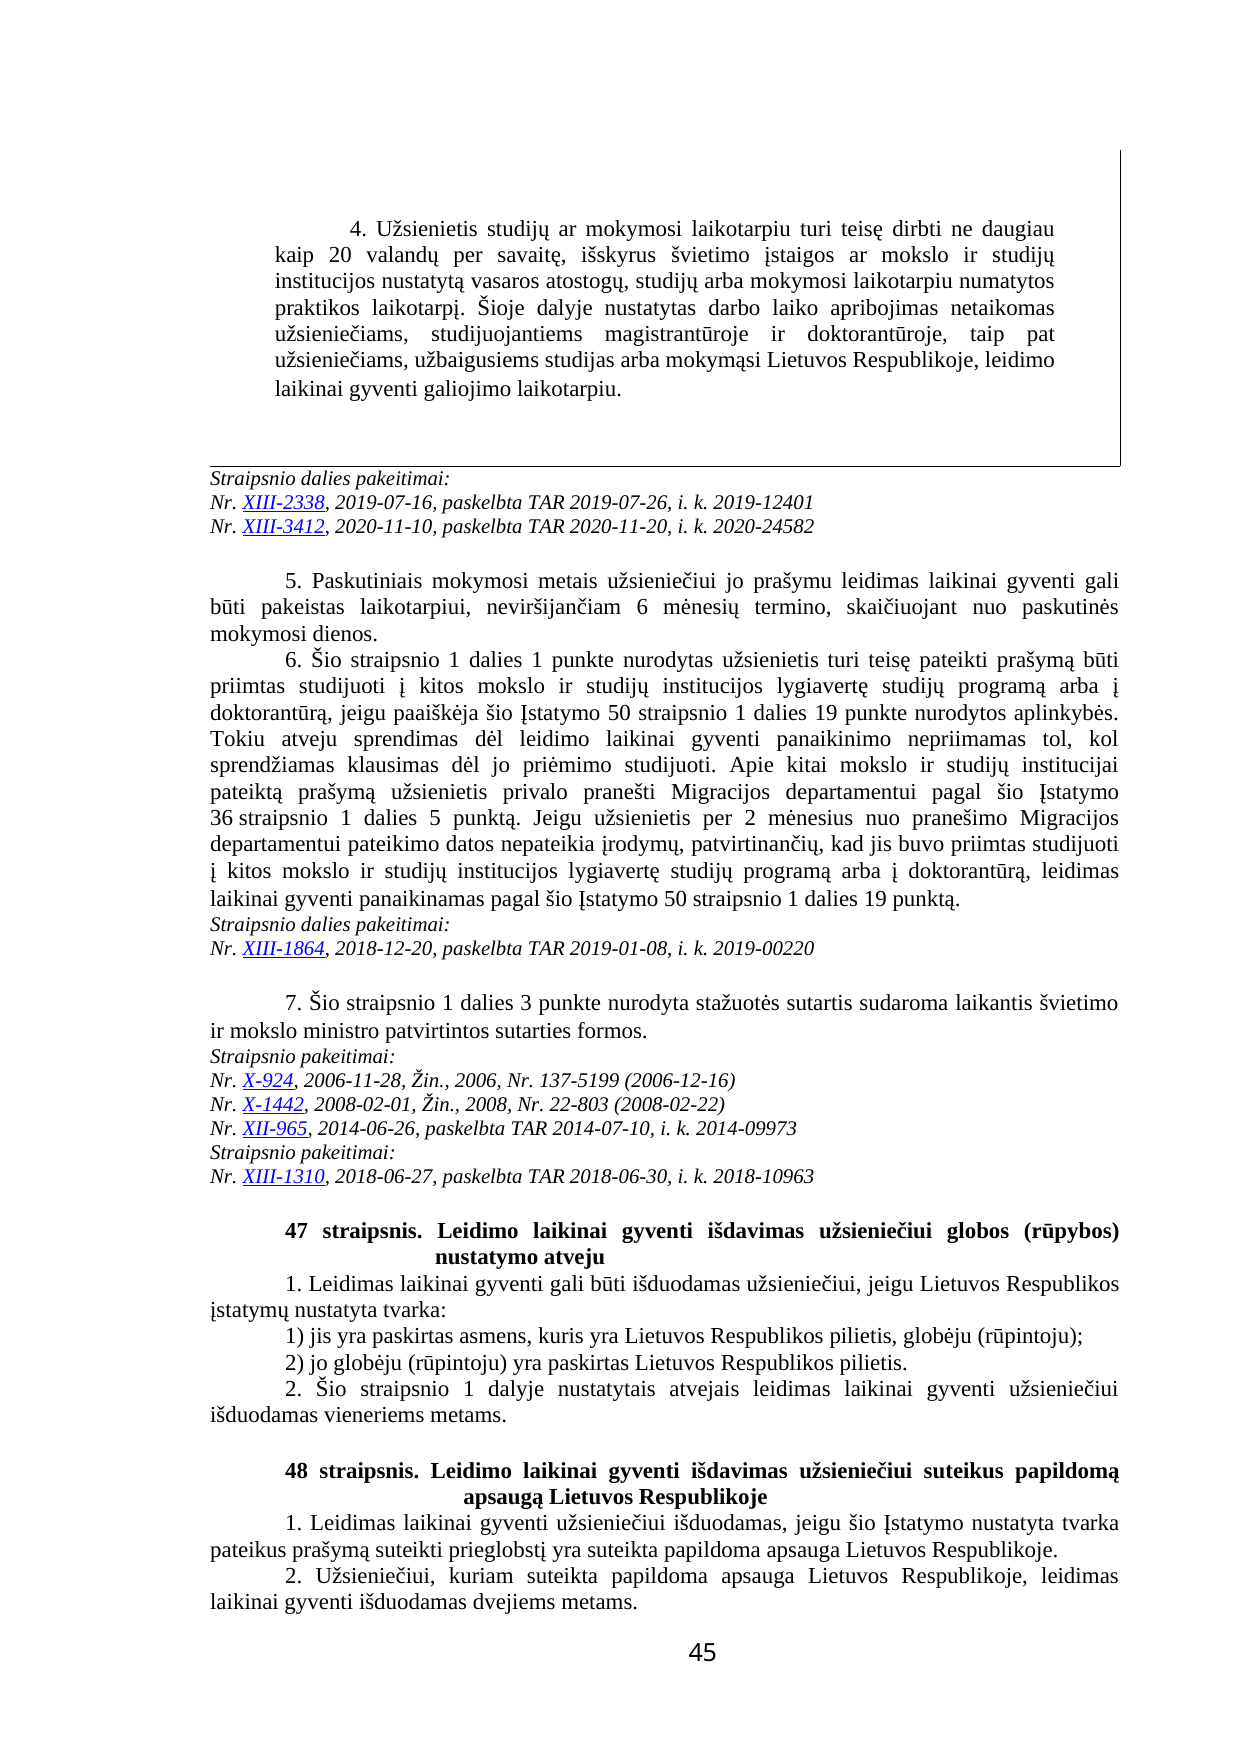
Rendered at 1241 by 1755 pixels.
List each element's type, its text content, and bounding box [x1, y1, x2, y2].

text Straipsnio pakeitimai: [210, 1140, 1120, 1164]
text Nr. XII-965, 2014-06-26, paskelbta TAR 2014-07-10, i. k. 2014-09973 [210, 1116, 1120, 1140]
text Nr. X-1442, 2008-02-01, Žin., 2008, Nr. 22-803 (2008-02-22) [210, 1092, 1120, 1116]
text 48 straipsnis. Leidimo laikinai gyventi išdavimas užsieniečiui suteikus papildomą apsaugą Lietuvos Respublikoje [285, 1457, 1120, 1509]
text Straipsnio dalies pakeitimai: [210, 912, 1120, 936]
text 47 straipsnis. Leidimo laikinai gyventi išdavimas užsieniečiui globos (rūpybos) nustatymo atveju [285, 1217, 1120, 1270]
text 5. Paskutiniais mokymosi metais užsieniečiui jo prašymu leidimas laikinai gyventi gali būti pakeistas laikotarpiui, neviršijančiam 6 mėnesių termino, skaičiuojant nuo paskutinės mokymosi dienos. [210, 567, 1120, 646]
text Nr. XIII-3412, 2020-11-10, paskelbta TAR 2020-11-20, i. k. 2020-24582 [210, 514, 1120, 538]
text 2. Šio straipsnio 1 dalyje nustatytais atvejais leidimas laikinai gyventi užsieniečiui išduodamas vieneriems metams. [210, 1375, 1120, 1428]
text Nr. XIII-2338, 2019-07-16, paskelbta TAR 2019-07-26, i. k. 2019-12401 [210, 490, 1120, 514]
text 1. Leidimas laikinai gyventi užsieniečiui išduodamas, jeigu šio Įstatymo nustatyta tvarka pateikus prašymą suteikti prieglobstį yra suteikta papildoma apsauga Lietuvos Respublikoje. [210, 1509, 1120, 1562]
text 2) jo globėju (rūpintoju) yra paskirtas Lietuvos Respublikos pilietis. [210, 1349, 1120, 1375]
text Nr. XIII-1864, 2018-12-20, paskelbta TAR 2019-01-08, i. k. 2019-00220 [210, 936, 1120, 960]
text 7. Šio straipsnio 1 dalies 3 punkte nurodyta stažuotės sutartis sudaroma laikantis švietimo ir mokslo ministro patvirtintos sutarties formos. [210, 989, 1120, 1044]
text 4. Užsienietis studijų ar mokymosi laikotarpiu turi teisę dirbti ne daugiau kaip 20 valandų per savaitę, išskyrus švietimo įstaigos ar mokslo ir studijų institucijos nustatytą vasaros atostogų, studijų arba mokymosi laikotarpiu numatytos praktikos laikotarpį. Šioje dalyje nustatytas darbo laiko apribojimas netaikomas užsieniečiams, studijuojantiems magistrantūroje ir doktorantūroje, taip pat užsieniečiams, užbaigusiems studijas arba mokymąsi Lietuvos Respublikoje, leidimo laikinai gyventi galiojimo laikotarpiu. [210, 150, 1120, 466]
text 6. Šio straipsnio 1 dalies 1 punkte nurodytas užsienietis turi teisę pateikti prašymą būti priimtas studijuoti į kitos mokslo ir studijų institucijos lygiavertę studijų programą arba į doktorantūrą, jeigu paaiškėja šio Įstatymo 50 straipsnio 1 dalies 19 punkte nurodytos aplinkybės. Tokiu atveju sprendimas dėl leidimo laikinai gyventi panaikinimo nepriimamas tol, kol sprendžiamas klausimas dėl jo priėmimo studijuoti. Apie kitai mokslo ir studijų institucijai pateiktą prašymą užsienietis privalo pranešti Migracijos departamentui pagal šio Įstatymo 36 straipsnio 1 dalies 5 punktą. Jeigu užsienietis per 2 mėnesius nuo pranešimo Migracijos departamentui pateikimo datos nepateikia įrodymų, patvirtinančių, kad jis buvo priimtas studijuoti į kitos mokslo ir studijų institucijos lygiavertę studijų programą arba į doktorantūrą, leidimas laikinai gyventi panaikinamas pagal šio Įstatymo 50 straipsnio 1 dalies 19 punktą. [210, 646, 1120, 912]
text Straipsnio pakeitimai: [210, 1044, 1120, 1068]
text Nr. XIII-1310, 2018-06-27, paskelbta TAR 2018-06-30, i. k. 2018-10963 [210, 1164, 1120, 1188]
text 2. Užsieniečiui, kuriam suteikta papildoma apsauga Lietuvos Respublikoje, leidimas laikinai gyventi išduodamas dvejiems metams. [210, 1562, 1120, 1615]
text 1. Leidimas laikinai gyventi gali būti išduodamas užsieniečiui, jeigu Lietuvos Respublikos įstatymų nustatyta tvarka: [210, 1270, 1120, 1322]
text 1) jis yra paskirtas asmens, kuris yra Lietuvos Respublikos pilietis, globėju (rūpintoju); [210, 1322, 1120, 1349]
text Straipsnio dalies pakeitimai: [210, 466, 1120, 490]
text Nr. X-924, 2006-11-28, Žin., 2006, Nr. 137-5199 (2006-12-16) [210, 1068, 1120, 1092]
